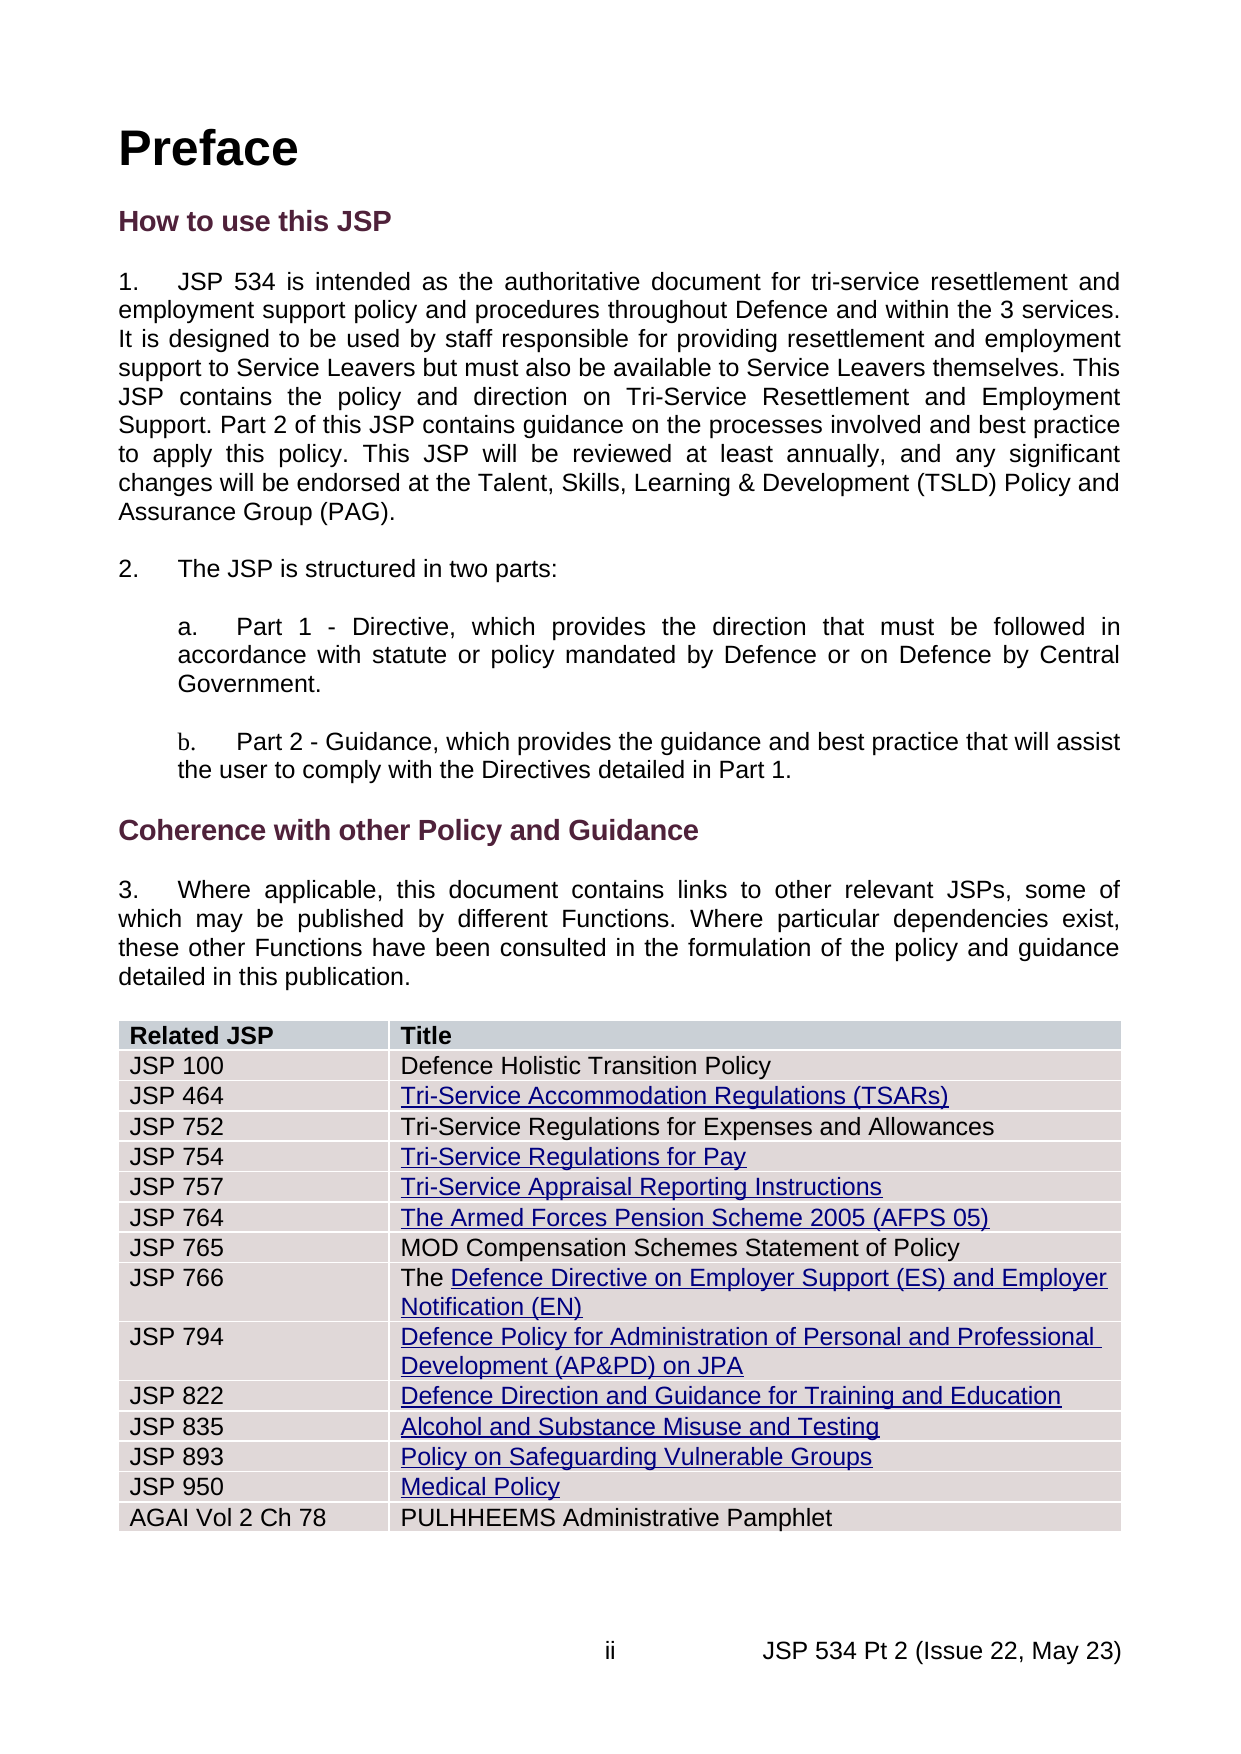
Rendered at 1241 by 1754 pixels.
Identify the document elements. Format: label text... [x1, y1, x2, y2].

table_cell AGAI Vol 2 Ch 78 [119, 1503, 388, 1531]
table_cell Medical Policy [390, 1472, 1121, 1501]
table_cell JSP 835 [119, 1412, 388, 1440]
table_cell Tri-Service Regulations for Expenses and Allowances [390, 1112, 1121, 1140]
text 1. JSP 534 is intended as the authoritative document for tri-service resettlement and employment support policy and procedures throughout Defence and within the 3 services. It is designed to be used by staff responsible for providing resettlement and employment support to Service Leavers but must also be available to Service Leavers themselves. This JSP contains the policy and direction on Tri-Service Resettlement and Employment Support. Part 2 of this JSP contains guidance on the processes involved and best practice to apply this policy. This JSP will be reviewed at least annually, and any significant changes will be endorsed at the Talent, Skills, Learning & Development (TSLD) Policy and Assurance Group (PAG). [118, 267, 1122, 525]
table_cell JSP 950 [119, 1472, 388, 1501]
table_cell Defence Direction and Guidance for Training and Education [390, 1381, 1121, 1410]
table_header Related JSP [119, 1021, 388, 1049]
list Part 2 - Guidance, which provides the guidance and best practice that will assist the user to comply with the Directives detailed in Part 1. [177, 727, 1122, 784]
table_cell JSP 766 [119, 1263, 388, 1321]
table_cell Tri-Service Regulations for Pay [390, 1142, 1121, 1171]
table_header Title [390, 1021, 1121, 1049]
table_cell Tri-Service Appraisal Reporting Instructions [390, 1172, 1121, 1201]
table_cell The Defence Directive on Employer Support (ES) and Employer Notification (EN) [390, 1263, 1121, 1321]
table_cell MOD Compensation Schemes Statement of Policy [390, 1233, 1121, 1262]
table_cell JSP 765 [119, 1233, 388, 1262]
text 3. Where applicable, this document contains links to other relevant JSPs, some of which may be published by different Functions. Where particular dependencies exist, these other Functions have been consulted in the formulation of the policy and guidance detailed in this publication. [118, 875, 1122, 990]
table_cell JSP 752 [119, 1112, 388, 1140]
table_cell JSP 757 [119, 1172, 388, 1201]
table_cell JSP 764 [119, 1203, 388, 1231]
subtitle Preface [118, 118, 1122, 176]
list Part 1 - Directive, which provides the direction that must be followed in accordance with statute or policy mandated by Defence or on Defence by Central Government. [177, 612, 1122, 698]
table_cell PULHHEEMS Administrative Pamphlet [390, 1503, 1121, 1531]
subtitle Coherence with other Policy and Guidance [118, 813, 1122, 847]
table_cell JSP 822 [119, 1381, 388, 1410]
table_cell JSP 794 [119, 1322, 388, 1380]
table_cell JSP 754 [119, 1142, 388, 1171]
table_cell The Armed Forces Pension Scheme 2005 (AFPS 05) [390, 1203, 1121, 1231]
text 2. The JSP is structured in two parts: [118, 554, 1122, 583]
table_cell Tri-Service Accommodation Regulations (TSARs) [390, 1081, 1121, 1110]
table_cell Defence Holistic Transition Policy [390, 1051, 1121, 1080]
subtitle How to use this JSP [118, 204, 1122, 238]
table_cell Alcohol and Substance Misuse and Testing [390, 1412, 1121, 1440]
table_cell JSP 893 [119, 1442, 388, 1471]
table_cell Policy on Safeguarding Vulnerable Groups [390, 1442, 1121, 1471]
table_cell JSP 464 [119, 1081, 388, 1110]
table_cell JSP 100 [119, 1051, 388, 1080]
table_cell Defence Policy for Administration of Personal and Professional Development (AP&PD) on JPA [390, 1322, 1121, 1380]
